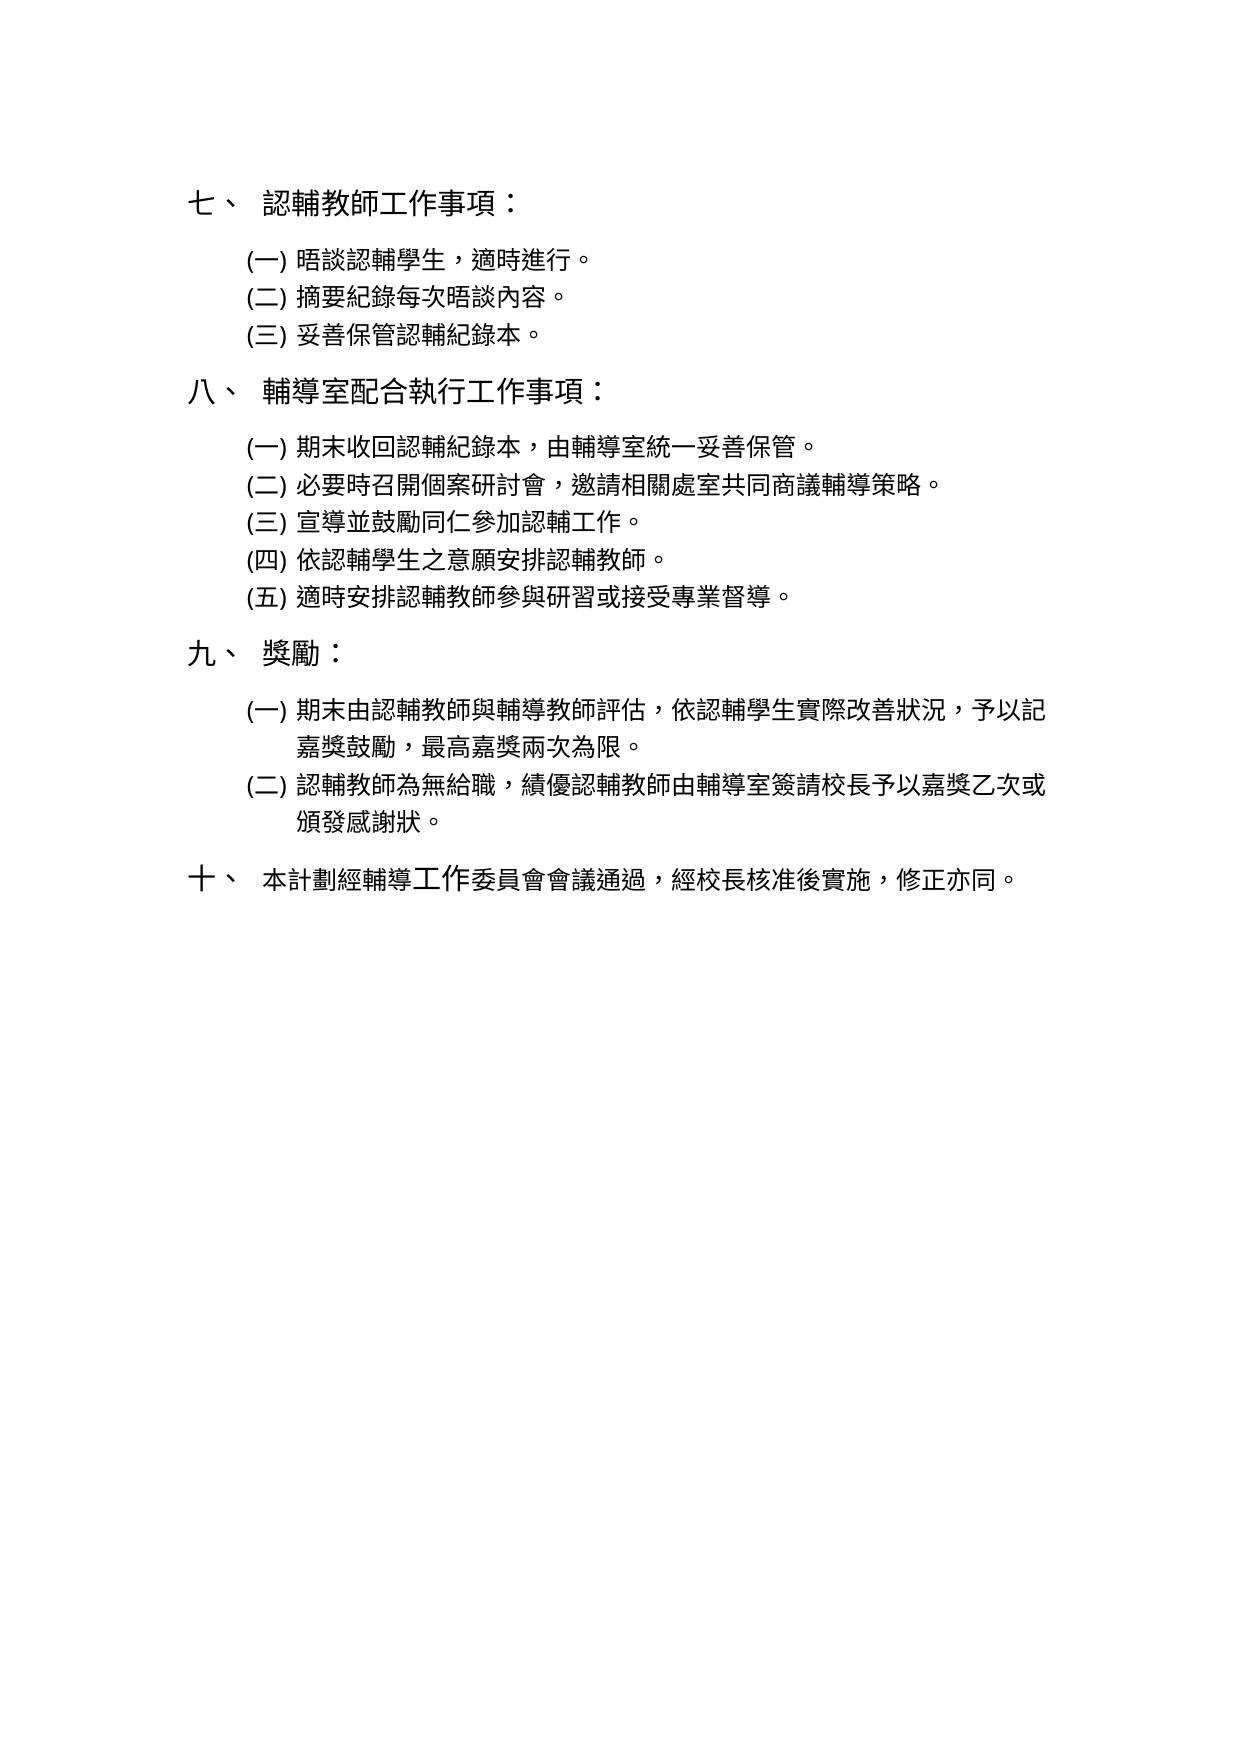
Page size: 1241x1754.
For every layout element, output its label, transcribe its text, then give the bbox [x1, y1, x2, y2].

list 適時安排認輔教師參與研習或接受專業督導。 [247, 577, 1053, 614]
list 宣導並鼓勵同仁參加認輔工作。 [247, 502, 1053, 539]
list 認輔教師為無給職，績優認輔教師由輔導室簽請校長予以嘉獎乙次或頒發感謝狀。 [247, 764, 1053, 839]
list 輔導室配合執行工作事項： [187, 352, 1053, 427]
list 獎勵： [187, 614, 1053, 689]
list 妥善保管認輔紀錄本。 [247, 314, 1053, 352]
list 期末收回認輔紀錄本，由輔導室統一妥善保管。 [247, 427, 1053, 464]
list 摘要紀錄每次晤談內容。 [247, 277, 1053, 314]
list 依認輔學生之意願安排認輔教師。 [247, 539, 1053, 577]
list 認輔教師工作事項： [187, 164, 1053, 239]
list 本計劃經輔導工作委員會會議通過，經校長核准後實施，修正亦同。 [187, 839, 1053, 914]
list 晤談認輔學生，適時進行。 [247, 239, 1053, 277]
list 必要時召開個案研討會，邀請相關處室共同商議輔導策略。 [247, 464, 1053, 502]
list 期末由認輔教師與輔導教師評估，依認輔學生實際改善狀況，予以記嘉獎鼓勵，最高嘉獎兩次為限。 [247, 689, 1053, 764]
